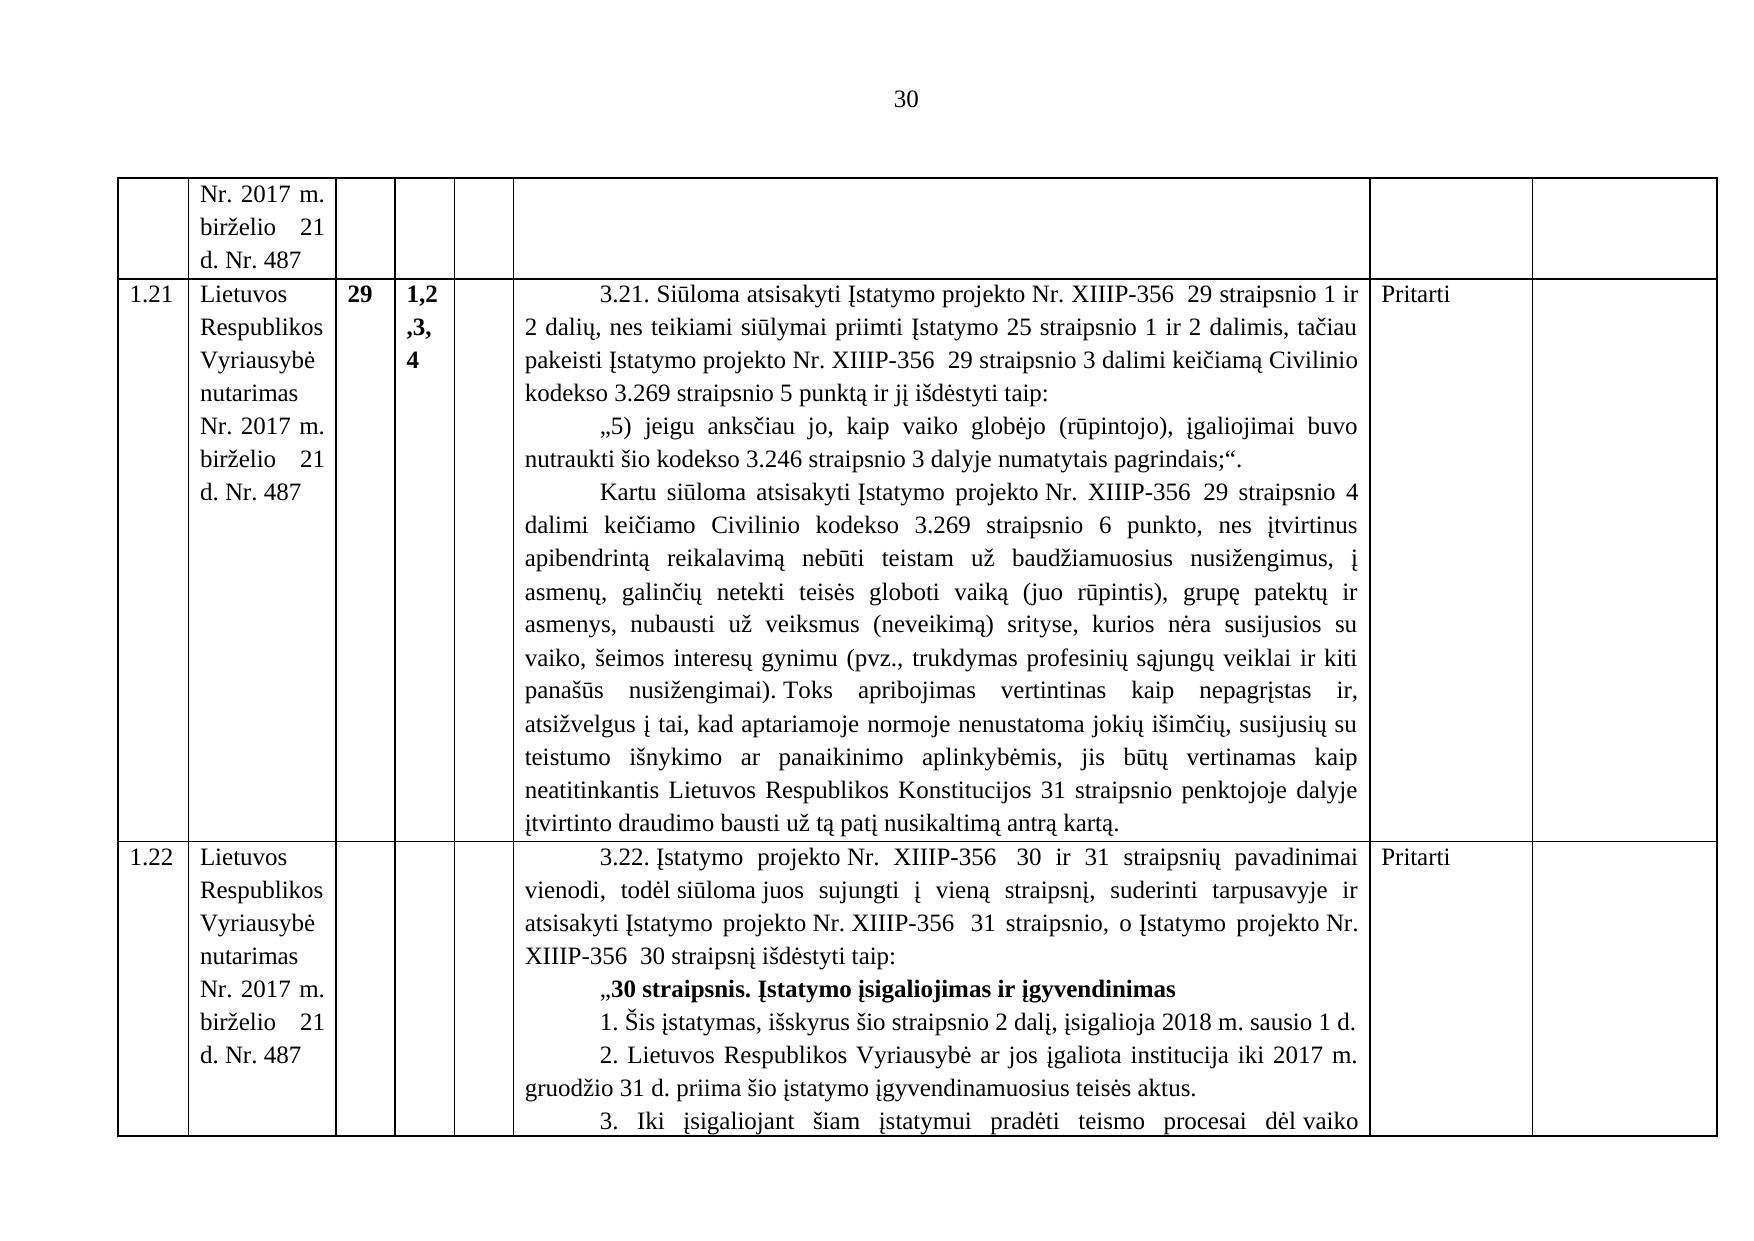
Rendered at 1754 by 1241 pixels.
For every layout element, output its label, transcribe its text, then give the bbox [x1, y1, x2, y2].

table_cell [514, 179, 1369, 278]
table_cell [1533, 179, 1716, 278]
table_cell [1371, 179, 1532, 278]
table_cell [337, 179, 394, 278]
table_cell 3.22. Įstatymo projekto Nr. XIIIP-356 30 ir 31 straipsnių pavadinimai vienodi, todėl siūloma juos sujungti į vieną straipsnį, suderinti tarpusavyje ir atsisakyti Įstatymo projekto Nr. XIIIP-356 31 straipsnio, o Įstatymo projekto Nr. XIIIP-356 30 straipsnį išdėstyti taip: „30 straipsnis. Įstatymo įsigaliojimas ir įgyvendinimas 1. Šis įstatymas, išskyrus šio straipsnio 2 dalį, įsigalioja 2018 m. sausio 1 d. 2. Lietuvos Respublikos Vyriausybė ar jos įgaliota institucija iki 2017 m. gruodžio 31 d. priima šio įstatymo įgyvendinamuosius teisės aktus. 3. Iki įsigaliojant šiam įstatymui pradėti teismo procesai dėl vaiko [514, 842, 1369, 1135]
table_cell [1533, 280, 1716, 841]
table_cell [396, 842, 454, 1135]
table_cell Nr. 2017 m. birželio 21 d. Nr. 487 [189, 179, 335, 278]
table_cell [396, 179, 454, 278]
table_cell Lietuvos Respublikos Vyriausybė nutarimas Nr. 2017 m. birželio 21 d. Nr. 487 [189, 842, 335, 1135]
table_cell Pritarti [1371, 280, 1532, 841]
table_cell [455, 179, 513, 278]
table_cell 29 [337, 280, 394, 841]
table_cell [1533, 842, 1716, 1135]
table_cell Lietuvos Respublikos Vyriausybė nutarimas Nr. 2017 m. birželio 21 d. Nr. 487 [189, 280, 335, 841]
table_cell Pritarti [1371, 842, 1532, 1135]
table_cell 1.22 [119, 842, 188, 1135]
table_cell [119, 179, 188, 278]
table_cell 1,2,3,4 [396, 280, 454, 841]
table_cell 1.21 [119, 280, 188, 841]
table_cell [455, 280, 513, 841]
table_cell [455, 842, 513, 1135]
table_cell [337, 842, 394, 1135]
table_cell 3.21. Siūloma atsisakyti Įstatymo projekto Nr. XIIIP-356 29 straipsnio 1 ir 2 dalių, nes teikiami siūlymai priimti Įstatymo 25 straipsnio 1 ir 2 dalimis, tačiau pakeisti Įstatymo projekto Nr. XIIIP-356 29 straipsnio 3 dalimi keičiamą Civilinio kodekso 3.269 straipsnio 5 punktą ir jį išdėstyti taip: „5) jeigu anksčiau jo, kaip vaiko globėjo (rūpintojo), įgaliojimai buvo nutraukti šio kodekso 3.246 straipsnio 3 dalyje numatytais pagrindais;“. Kartu siūloma atsisakyti Įstatymo projekto Nr. XIIIP-356 29 straipsnio 4 dalimi keičiamo Civilinio kodekso 3.269 straipsnio 6 punkto, nes įtvirtinus apibendrintą reikalavimą nebūti teistam už baudžiamuosius nusižengimus, į asmenų, galinčių netekti teisės globoti vaiką (juo rūpintis), grupę patektų ir asmenys, nubausti už veiksmus (neveikimą) srityse, kurios nėra susijusios su vaiko, šeimos interesų gynimu (pvz., trukdymas profesinių sąjungų veiklai ir kiti panašūs nusižengimai). Toks apribojimas vertintinas kaip nepagrįstas ir, atsižvelgus į tai, kad aptariamoje normoje nenustatoma jokių išimčių, susijusių su teistumo išnykimo ar panaikinimo aplinkybėmis, jis būtų vertinamas kaip neatitinkantis Lietuvos Respublikos Konstitucijos 31 straipsnio penktojoje dalyje įtvirtinto draudimo bausti už tą patį nusikaltimą antrą kartą. [514, 280, 1369, 841]
